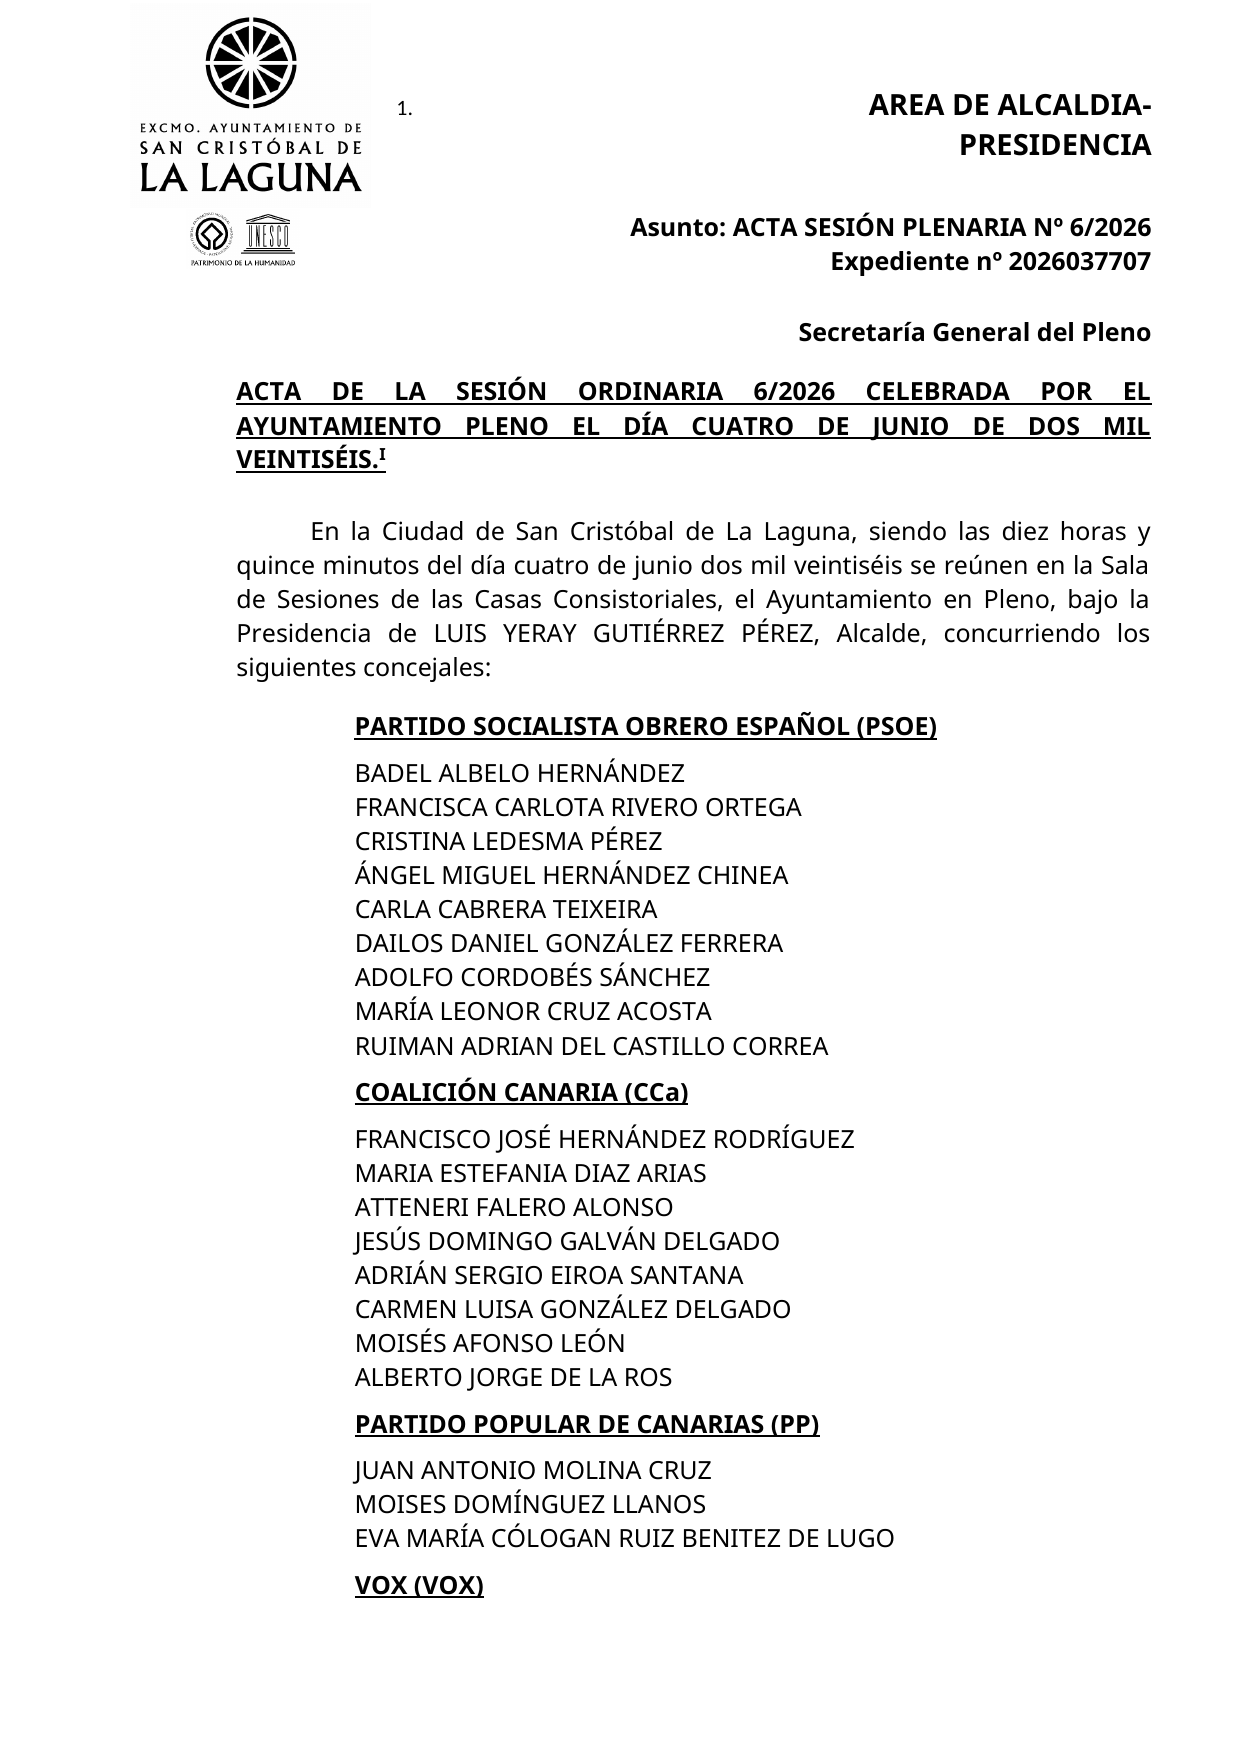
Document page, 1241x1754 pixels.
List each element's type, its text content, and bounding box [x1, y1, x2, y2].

text EVA MARÍA CÓLOGAN RUIZ BENITEZ DE LUGO [281, 1521, 1152, 1555]
text dailos daniel gonzález ferrera [281, 926, 1152, 960]
text MOISES DOMÍNGUEZ LLANOS [281, 1487, 1152, 1521]
subtitle AYUNTAMIENTO PLENO EL DÍA CUATRO DE JUNIO DE DOS MIL VEINTISÉIS. [236, 405, 1152, 476]
text PARTIDO SOCIALISTA OBRERO ESPAÑOL (psOE) [281, 709, 1152, 743]
subtitle ACTA DE LA SESIÓN ORDINARIA 6/2026 CELEBRADA POR EL [236, 374, 1152, 403]
text ADRIÁN SERGIO EIROA SANTANA [281, 1257, 1152, 1292]
text JESÚS DOMINGO GALVÁN DELGADO [281, 1223, 1152, 1257]
text JUAN ANTONIO MOLINA CRUZ [281, 1453, 1152, 1487]
text carla cabrera teixeira [281, 892, 1152, 926]
text En la Ciudad de San Cristóbal de La Laguna, siendo las diez horas y quince minutos del día cuatro de junio dos mil veintiséis se reúnen en la Sala de Sesiones de las Casas Consistoriales, el Ayuntamiento en Pleno, bajo la Presidencia de LUIS YERAY GUTIÉRREZ PÉREZ, Alcalde, concurriendo los siguientes concejales: [236, 514, 1152, 684]
text MOISÉS AFONSO LEÓN [281, 1326, 1152, 1360]
text FRANCISCO JOSÉ HERNÁNDEZ RODRÍGUEZ [281, 1121, 1152, 1155]
text ruiman adrian del castillo correa [281, 1028, 1152, 1062]
text MARIA estefania DIAZ ARIAS [281, 1155, 1152, 1189]
text MARÍA LEONOR CRUZ ACOSTA [281, 994, 1152, 1028]
text ATTENERI FALERO ALONSO [281, 1189, 1152, 1223]
text ADOLFO CORDOBÉS SÁNCHEZ [281, 960, 1152, 994]
text VOX (vox) [281, 1567, 1152, 1602]
text badel albelo hernández [281, 756, 1152, 790]
text PARTIDO POPULAR DE CANARIAS (PP) [281, 1406, 1152, 1440]
text francisca carlota rivero ortega [281, 790, 1152, 824]
text Ángel Miguel Hernández Chinea [281, 858, 1152, 892]
text CARMEN LUISA GONZÁLEZ DELGADO [281, 1292, 1152, 1326]
text cristina ledesma pérez [281, 824, 1152, 858]
text COALICIÓN CANARIA (CCa) [281, 1075, 1152, 1109]
text ALBERTO JORGE DE LA ROS [281, 1360, 1152, 1394]
